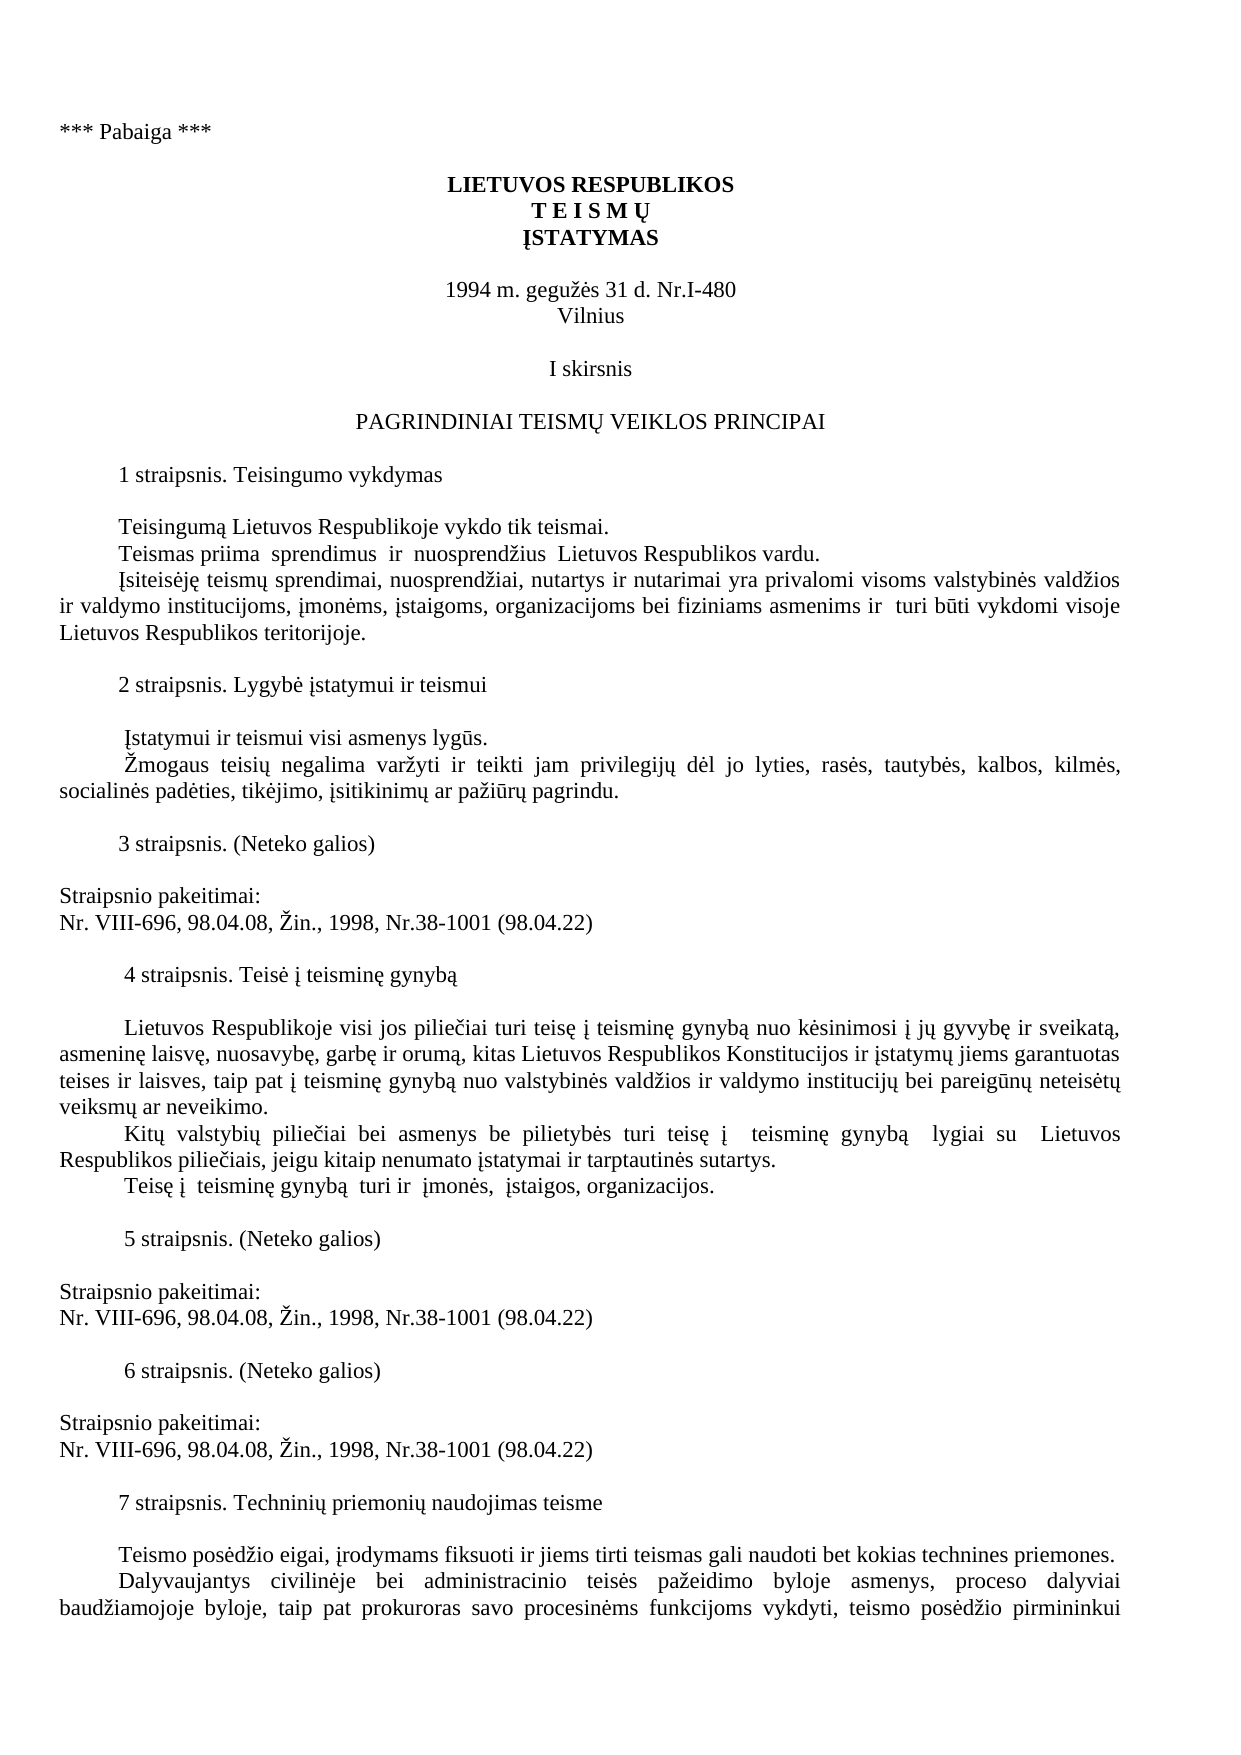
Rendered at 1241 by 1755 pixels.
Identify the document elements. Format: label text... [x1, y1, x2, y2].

text Straipsnio pakeitimai: [59, 1278, 1122, 1304]
text 1994 m. gegužės 31 d. Nr.I-480 [59, 276, 1122, 303]
text Teisę į teisminę gynybą turi ir įmonės, įstaigos, organizacijos. [59, 1172, 1122, 1199]
text I skirsnis [59, 355, 1122, 382]
text Teismo posėdžio eigai, įrodymams fiksuoti ir jiems tirti teismas gali naudoti bet kokias technines priemones. [59, 1541, 1122, 1568]
text *** Pabaiga *** [59, 118, 1122, 144]
text Straipsnio pakeitimai: [59, 1409, 1122, 1436]
text LIETUVOS RESPUBLIKOS [59, 171, 1122, 197]
text Vilnius [59, 303, 1122, 329]
text Teisingumą Lietuvos Respublikoje vykdo tik teismai. [59, 513, 1122, 540]
text Žmogaus teisių negalima varžyti ir teikti jam privilegijų dėl jo lyties, rasės, tautybės, kalbos, kilmės, socialinės padėties, tikėjimo, įsitikinimų ar pažiūrų pagrindu. [59, 751, 1122, 803]
text 2 straipsnis. Lygybė įstatymui ir teismui [59, 672, 1122, 698]
text T E I S M Ų [59, 197, 1122, 223]
text 7 straipsnis. Techninių priemonių naudojimas teisme [59, 1488, 1122, 1515]
text 1 straipsnis. Teisingumo vykdymas [59, 461, 1122, 487]
text PAGRINDINIAI TEISMŲ VEIKLOS PRINCIPAI [59, 408, 1122, 434]
text 4 straipsnis. Teisė į teisminę gynybą [59, 961, 1122, 988]
text Nr. VIII-696, 98.04.08, Žin., 1998, Nr.38-1001 (98.04.22) [59, 1436, 1122, 1462]
text 3 straipsnis. (Neteko galios) [59, 830, 1122, 856]
text Įsiteisėję teismų sprendimai, nuosprendžiai, nutartys ir nutarimai yra privalomi visoms valstybinės valdžios ir valdymo institucijoms, įmonėms, įstaigoms, organizacijoms bei fiziniams asmenims ir turi būti vykdomi visoje Lietuvos Respublikos teritorijoje. [59, 566, 1122, 645]
text Dalyvaujantys civilinėje bei administracinio teisės pažeidimo byloje asmenys, proceso dalyviai baudžiamojoje byloje, taip pat prokuroras savo procesinėms funkcijoms vykdyti, teismo posėdžio pirmininkui [59, 1568, 1122, 1620]
text Kitų valstybių piliečiai bei asmenys be pilietybės turi teisę į teisminę gynybą lygiai su Lietuvos Respublikos piliečiais, jeigu kitaip nenumato įstatymai ir tarptautinės sutartys. [59, 1119, 1122, 1172]
text 6 straipsnis. (Neteko galios) [59, 1357, 1122, 1383]
text Teismas priima sprendimus ir nuosprendžius Lietuvos Respublikos vardu. [59, 540, 1122, 566]
text Lietuvos Respublikoje visi jos piliečiai turi teisę į teisminę gynybą nuo kėsinimosi į jų gyvybę ir sveikatą, asmeninę laisvę, nuosavybę, garbę ir orumą, kitas Lietuvos Respublikos Konstitucijos ir įstatymų jiems garantuotas teises ir laisves, taip pat į teisminę gynybą nuo valstybinės valdžios ir valdymo institucijų bei pareigūnų neteisėtų veiksmų ar neveikimo. [59, 1014, 1122, 1119]
text ĮSTATYMAS [59, 223, 1122, 250]
text Nr. VIII-696, 98.04.08, Žin., 1998, Nr.38-1001 (98.04.22) [59, 1304, 1122, 1330]
text Straipsnio pakeitimai: [59, 882, 1122, 909]
text Nr. VIII-696, 98.04.08, Žin., 1998, Nr.38-1001 (98.04.22) [59, 909, 1122, 935]
text 5 straipsnis. (Neteko galios) [59, 1225, 1122, 1251]
text Įstatymui ir teismui visi asmenys lygūs. [59, 724, 1122, 751]
